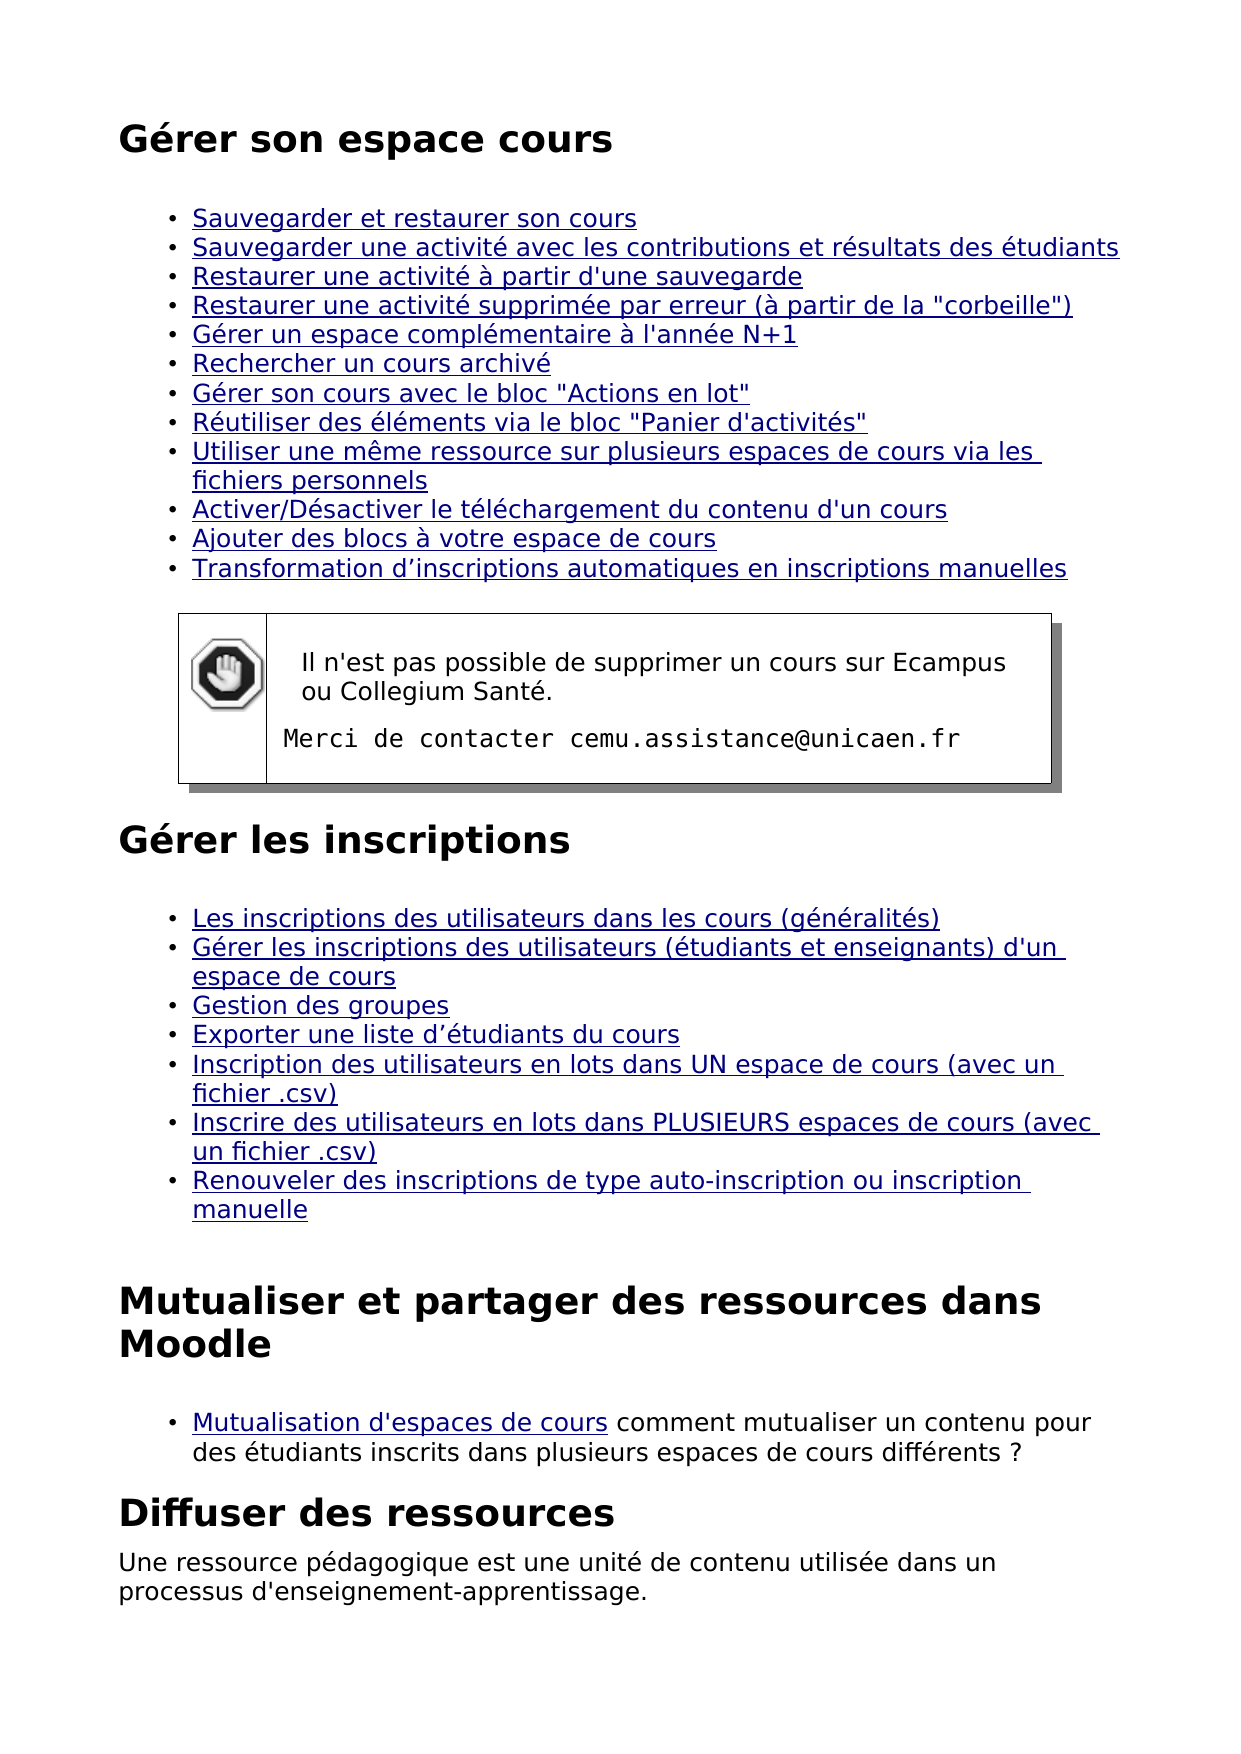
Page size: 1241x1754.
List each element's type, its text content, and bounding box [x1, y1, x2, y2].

table_header Il n'est pas possible de supprimer un cours sur Ecampus ou Collegium Santé. Merci de contacter cemu.assistance@unicaen.fr [267, 614, 1051, 783]
list Restaurer une activité à partir d'une sauvegarde [177, 262, 1122, 291]
list Gérer les inscriptions des utilisateurs (étudiants et enseignants) d'un espace de cours [177, 933, 1122, 991]
list Activer/Désactiver le téléchargement du contenu d'un cours [177, 495, 1122, 524]
list Rechercher un cours archivé [177, 349, 1122, 379]
list Inscription des utilisateurs en lots dans UN espace de cours (avec un fichier .csv) [177, 1050, 1122, 1108]
list Renouveler des inscriptions de type auto-inscription ou inscription manuelle [177, 1166, 1122, 1225]
list Réutiliser des éléments via le bloc "Panier d'activités" [177, 408, 1122, 437]
list Sauvegarder une activité avec les contributions et résultats des étudiants [177, 233, 1122, 262]
list Ajouter des blocs à votre espace de cours [177, 524, 1122, 554]
picture [190, 636, 266, 712]
subtitle Mutualiser et partager des ressources dans Moodle [118, 1279, 1122, 1367]
list Les inscriptions des utilisateurs dans les cours (généralités) [177, 904, 1122, 933]
list Inscrire des utilisateurs en lots dans PLUSIEURS espaces de cours (avec un fichier .csv) [177, 1108, 1122, 1166]
subtitle Diffuser des ressources [118, 1492, 1122, 1536]
list Sauvegarder et restaurer son cours [177, 204, 1122, 233]
subtitle Gérer les inscriptions [118, 818, 1122, 862]
text Une ressource pédagogique est une unité de contenu utilisée dans un processus d'enseignement-apprentissage. [118, 1548, 1122, 1606]
table_header [179, 614, 266, 783]
subtitle Gérer son espace cours [118, 118, 1122, 162]
list Exporter une liste d’étudiants du cours [177, 1021, 1122, 1050]
list Mutualisation d'espaces de cours comment mutualiser un contenu pour des étudiants inscrits dans plusieurs espaces de cours différents ? [177, 1408, 1122, 1467]
list Gestion des groupes [177, 991, 1122, 1021]
list Transformation d’inscriptions automatiques en inscriptions manuelles [177, 554, 1122, 583]
list Gérer son cours avec le bloc "Actions en lot" [177, 379, 1122, 408]
list Restaurer une activité supprimée par erreur (à partir de la "corbeille") [177, 291, 1122, 320]
list Gérer un espace complémentaire à l'année N+1 [177, 320, 1122, 349]
list Utiliser une même ressource sur plusieurs espaces de cours via les fichiers personnels [177, 437, 1122, 495]
